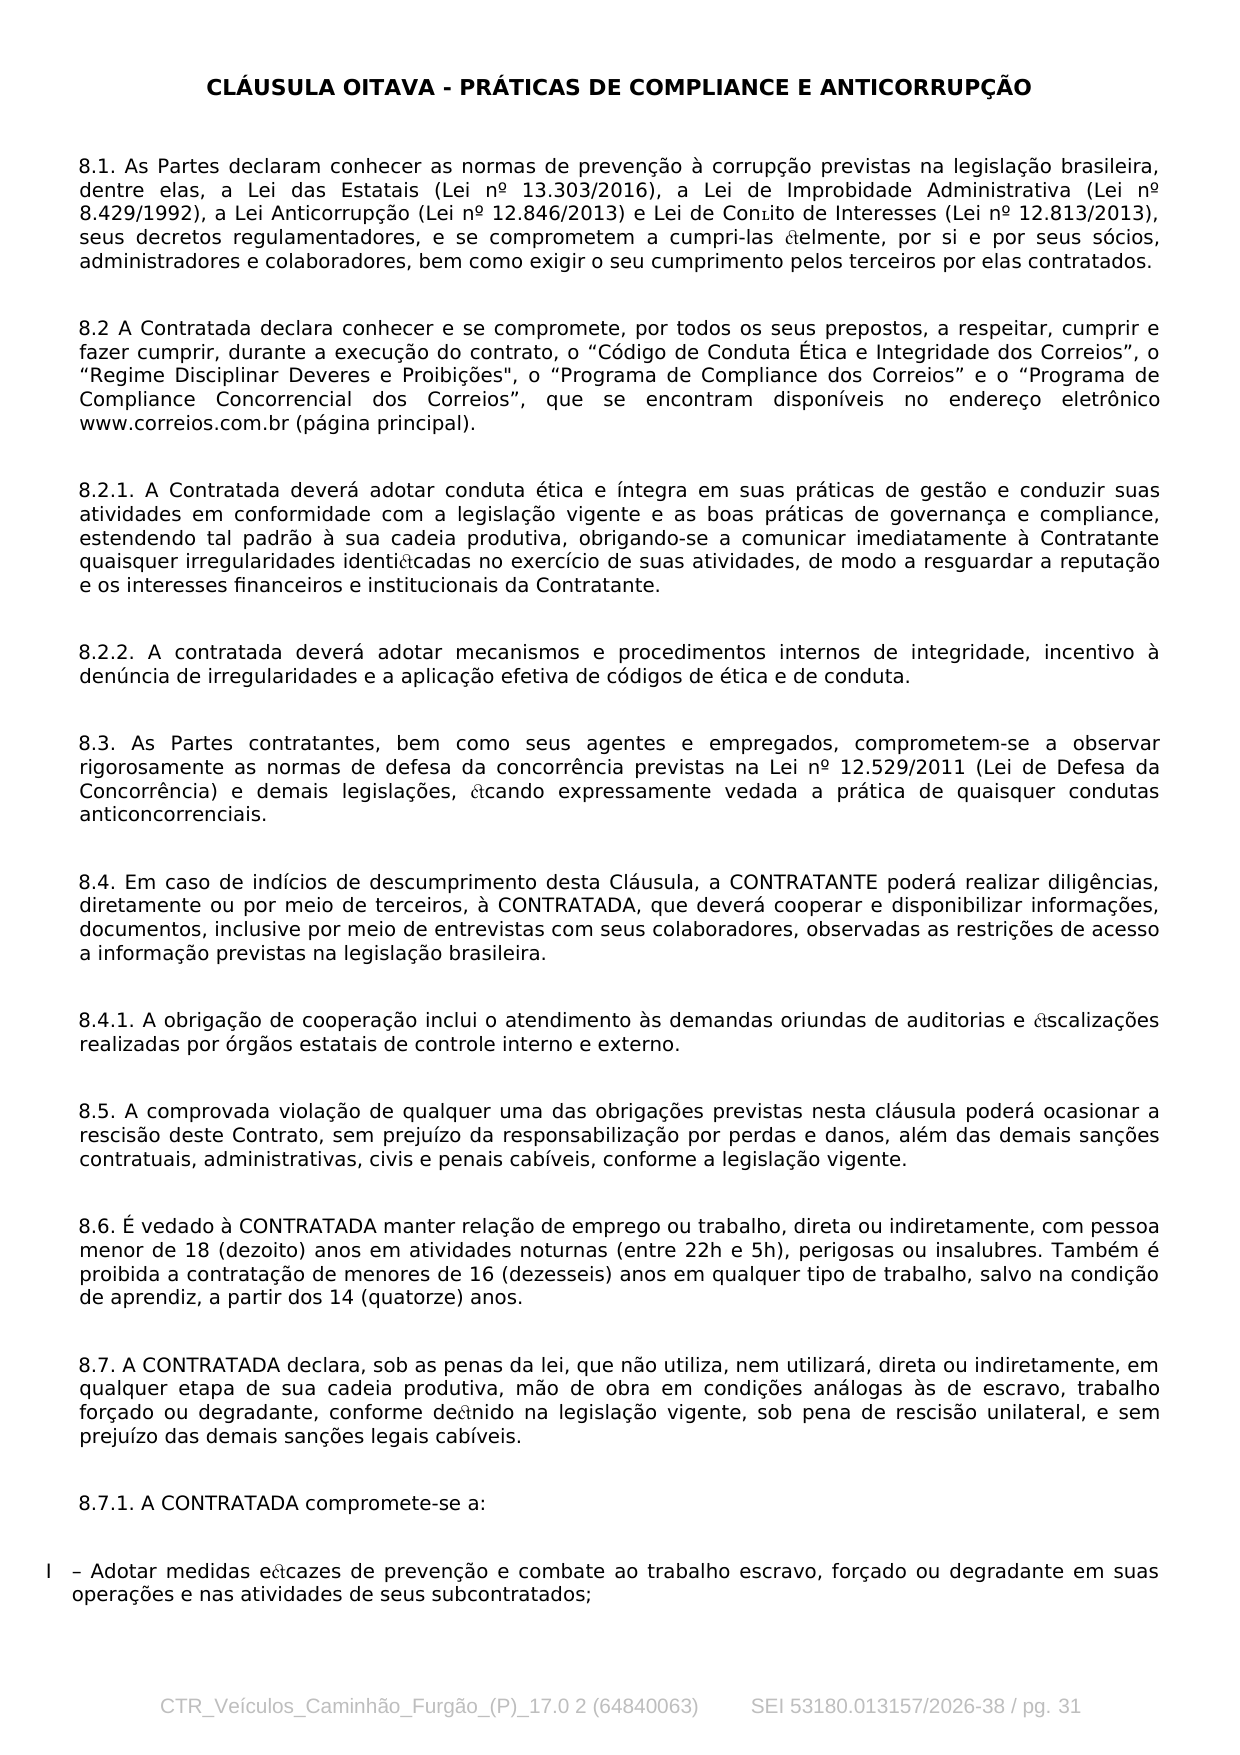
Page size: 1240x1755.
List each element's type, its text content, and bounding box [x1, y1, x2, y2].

text 8.3. As Partes contratantes, bem como seus agentes e empregados, comprometem-se a observar rigorosamente as normas de defesa da concorrência previstas na Lei nº 12.529/2011 (Lei de Defesa da Concorrência) e demais legislações, cando expressamente vedada a prática de quaisquer condutas anticoncorrenciais. [78, 732, 1161, 826]
text 8.2.1. A Contratada deverá adotar conduta ética e íntegra em suas práticas de gestão e conduzir suas atividades em conformidade com a legislação vigente e as boas práticas de governança e compliance, estendendo tal padrão à sua cadeia produtiva, obrigando-se a comunicar imediatamente à Contratante quaisquer irregularidades identicadas no exercício de suas atividades, de modo a resguardar a reputação e os interesses financeiros e institucionais da Contratante. [78, 479, 1161, 597]
text 8.4. Em caso de indícios de descumprimento desta Cláusula, a CONTRATANTE poderá realizar diligências, diretamente ou por meio de terceiros, à CONTRATADA, que deverá cooperar e disponibilizar informações, documentos, inclusive por meio de entrevistas com seus colaboradores, observadas as restrições de acesso a informação previstas na legislação brasileira. [78, 871, 1161, 965]
text 8.2 A Contratada declara conhecer e se compromete, por todos os seus prepostos, a respeitar, cumprir e fazer cumprir, durante a execução do contrato, o “Código de Conduta Ética e Integridade dos Correios”, o “Regime Disciplinar Deveres e Proibições", o “Programa de Compliance dos Correios” e o “Programa de Compliance Concorrencial dos Correios”, que se encontram disponíveis no endereço eletrônico www.correios.com.br (página principal). [78, 317, 1161, 435]
subtitle CLÁUSULA OITAVA - PRÁTICAS DE COMPLIANCE E ANTICORRUPÇÃO [73, 75, 1165, 101]
text 8.2.2. A contratada deverá adotar mecanismos e procedimentos internos de integridade, incentivo à denúncia de irregularidades e a aplicação efetiva de códigos de ética e de conduta. [78, 641, 1161, 688]
text 8.6. É vedado à CONTRATADA manter relação de emprego ou trabalho, direta ou indiretamente, com pessoa menor de 18 (dezoito) anos em atividades noturnas (entre 22h e 5h), perigosas ou insalubres. Também é proibida a contratação de menores de 16 (dezesseis) anos em qualquer tipo de trabalho, salvo na condição de aprendiz, a partir dos 14 (quatorze) anos. [78, 1215, 1161, 1309]
text 8.4.1. A obrigação de cooperação inclui o atendimento às demandas oriundas de auditorias e scalizações realizadas por órgãos estatais de controle interno e externo. [78, 1009, 1161, 1056]
text 8.5. A comprovada violação de qualquer uma das obrigações previstas nesta cláusula poderá ocasionar a rescisão deste Contrato, sem prejuízo da responsabilização por perdas e danos, além das demais sanções contratuais, administrativas, civis e penais cabíveis, conforme a legislação vigente. [78, 1101, 1161, 1171]
text 8.7. A CONTRATADA declara, sob as penas da lei, que não utiliza, nem utilizará, direta ou indiretamente, em qualquer etapa de sua cadeia produtiva, mão de obra em condições análogas às de escravo, trabalho forçado ou degradante, conforme denido na legislação vigente, sob pena de rescisão unilateral, e sem prejuízo das demais sanções legais cabíveis. [78, 1354, 1161, 1448]
list – Adotar medidas ecazes de prevenção e combate ao trabalho escravo, forçado ou degradante em suas operações e nas atividades de seus subcontratados; [46, 1560, 1161, 1606]
text 8.7.1. A CONTRATADA compromete-se a: [78, 1492, 1161, 1515]
text 8.1. As Partes declaram conhecer as normas de prevenção à corrupção previstas na legislação brasileira, dentre elas, a Lei das Estatais (Lei nº 13.303/2016), a Lei de Improbidade Administrativa (Lei nº 8.429/1992), a Lei Anticorrupção (Lei nº 12.846/2013) e Lei de Conito de Interesses (Lei nº 12.813/2013), seus decretos regulamentadores, e se comprometem a cumpri-las elmente, por si e por seus sócios, administradores e colaboradores, bem como exigir o seu cumprimento pelos terceiros por elas contratados. [78, 155, 1161, 273]
